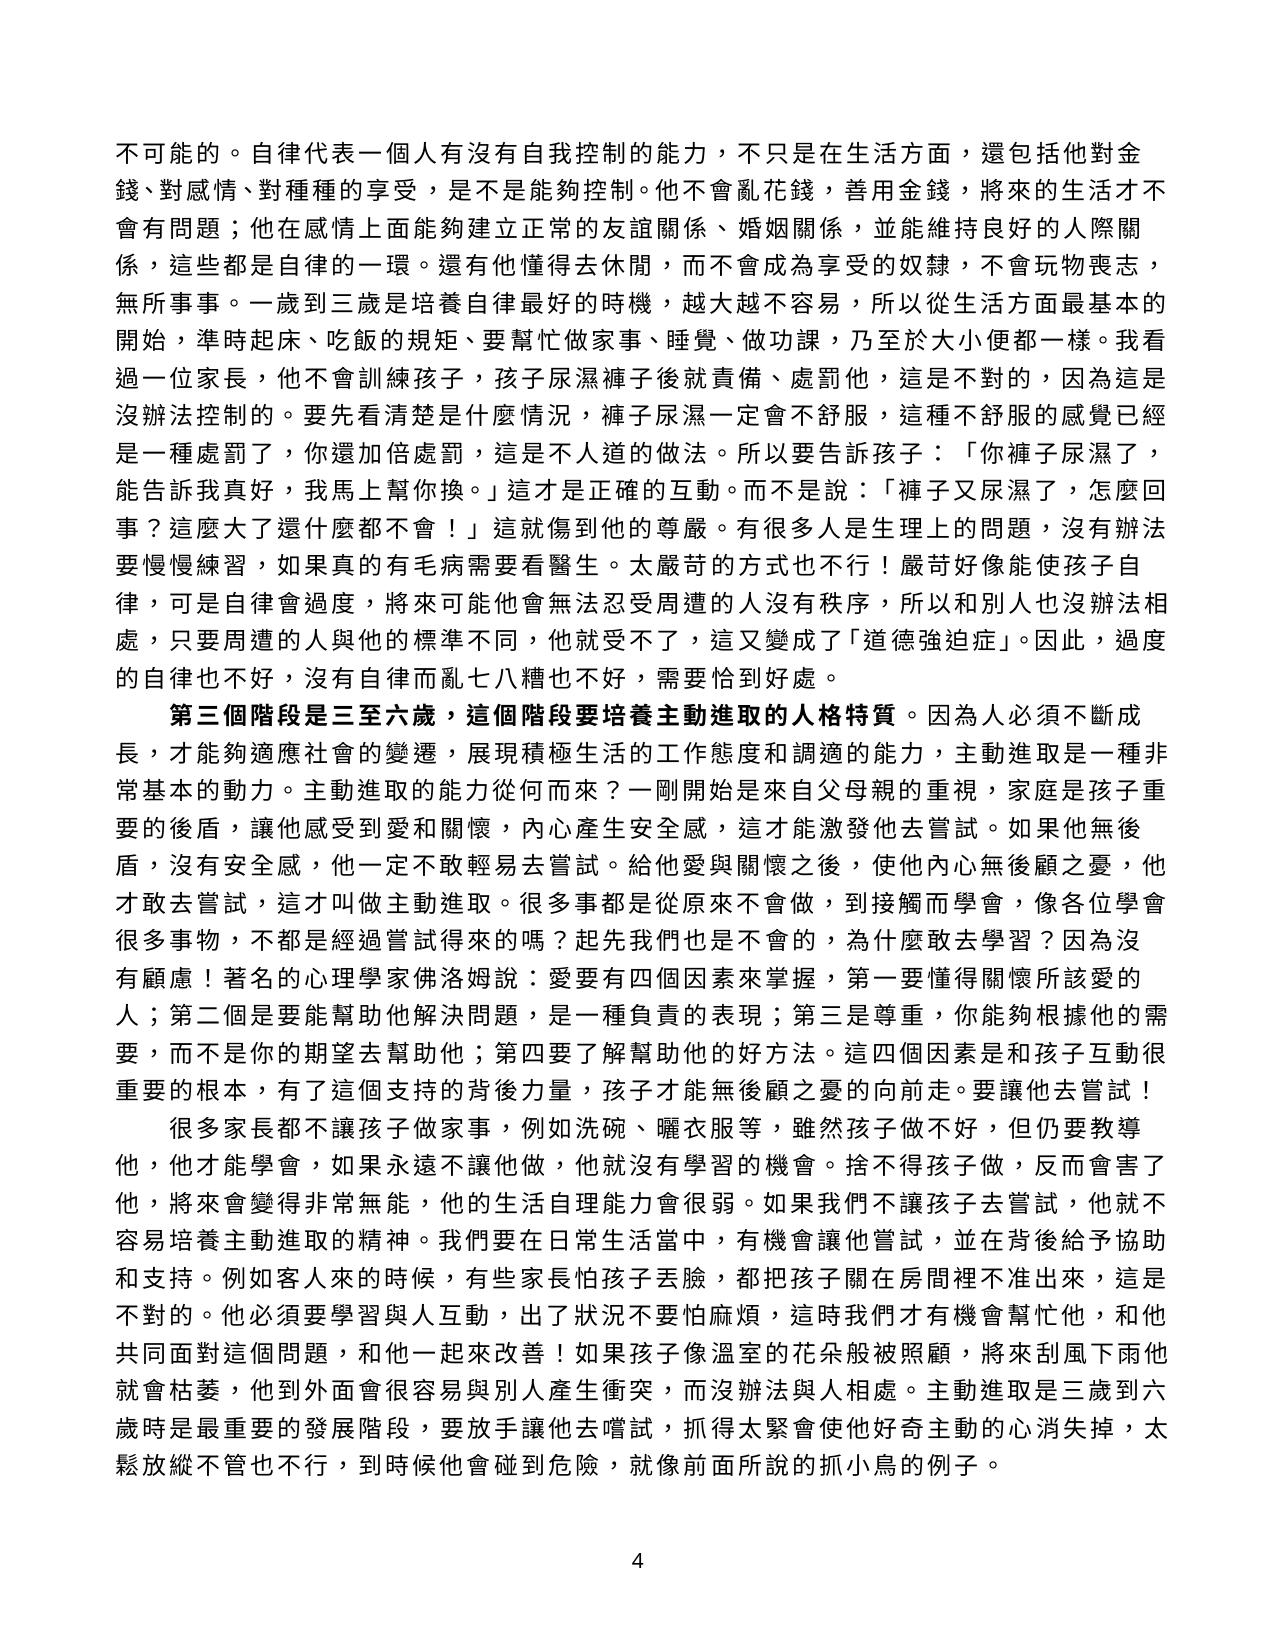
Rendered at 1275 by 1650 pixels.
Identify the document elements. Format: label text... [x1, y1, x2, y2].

table_cell 今天我們來談「踏實」，父母要以身作則引導孩子踏實的生命態度。沒有一個父母例外，都是希望自己的孩子將來不論在生活、學習、人際關係、待人接物等等各方面，都能具備比較好的適應能力，而其中有個關鍵—孩子是否有健全的人格。人格發展是需要去培養的，父母親和學校的老師都扮演重要的角色。但是在學齡前，父母的角色最重要，學齡後則老師和家長並重。 什麼是人格呢？簡單來說，就是一個人所展現出來的恆常行為模式。舉例來講，假設有孩子對人很有敵意、沒有信心，不太敢和別人接觸（不管是朋友或親人），這樣的孩子有什麼問題呢？他對人有敵意、缺乏信賴感，就不容易與別人合作，將來也比較不容易和朋友共同開創事業。他與朋友的交往能力，也因為害怕、有防衛心而變得比較差。當然這只是舉例，人格特質不是只講人際關係，也包括對別人的看法，以及對周遭各種事物的價值觀，或是對生活、工作的基本態度，所以人格的基礎在小時候就要奠定好，人際關係不好的話，就不容易與人互動、合作。假設對生涯觀念有所偏差的話，就不容易開拓自己的人生和事業。例如今年的大專畢業生，聽說有一半沒有找到工作，數目相當龐大，當然這和不景氣有關，可是也有很多工作找不到人來做，這意味著什麼呢？很多年輕人對於為什麼活在世間，為什麼要學習、工作，事實上是不太清楚的。 成功的五個特質 有一項調查顯示，社會上較成功的人，大致上具備五項重要的特質：第一，他們通常比較能夠明白事理。這點的範圍很廣，包括能夠了解生命、生活的意義以及生命的特質是什麼。很多人不明白事理，就會形成有問題的人格特質，什麼事都怪別人。以前我祖母曾告訴我：「不會駕船，也不要嫌河道彎曲。」河道彎曲是很自然、很正常的事情，你要學會順著河道去開船，若只會開直直的運河是不行的。一個人要成功，就要學會反省自己。所以人際關係不好的人，有一種傾向，那就是一直責怪別人，而忘記檢討自己。 第二個特質是，要有好學的精神。如何培養孩子的好學的精神呢？很重要的關鍵，那就是父母親自己要先好學，這是一種身教。好學精神，不只是讀書，還包括常常思惟觀察，不斷的研究改進。若是死讀書是沒有用的，讀了書要活用，腦筋要靈活，思考要靈敏。 第三個特質，要具備多方面的能力。我們現在是個多元的社會，具備多元的能力是很重要的。像有些人專業能力不錯，但語言能力太差，發展就會受到限制，很多東西沒辦法表達。提到語言能力，有件事順帶提一下，教育部想把國小的外語教育由五年級再下降到三年級，最近我剛好看到兩篇文章，一篇是一位推動兒童英語不遺餘力的教授寫的，以前常提議學生提早學英文，他的小孩當然比別人更早學英文，但是他現在很後悔了。因為他發現，語言文字所代表的是文化，有很多文化的意涵是透過語言文字去影響的，英文是外國的文化工具，所描述的大多偏向外國文化。我不是說外國文化不好，但是很明顯的，西洋文化裡面有很多問題，其中最大的問題就是，培養出的孩子非常「自我」，西洋文化非常強調孩子要很獨立。你要尊重他的「自我」，不能傷害他的「自我」，因此，很「自我」的結果就變成了很自私。這位教授現在很後悔，因為他的兩個孩子都非常「自我」。另外一篇是一位極力推動「開放教育」的校長，後來他也指出「開放教育」一直有很多問題，因為「開放教育」的結果，培養出一些「小霸王」、「小怪物」，對孩子的人格發展產生很大的傷害。現在他也非常後悔，他對自己的孩子也是採取開放教育，現在這孩子因為持刀傷人被判刑，差一點造成終身的遺憾。「開放」的結果，孩子們的「任性」都跑出來了，結果對他的人格發展不是件好事情。各位有沒有抓過小鳥？抓得太緊牠會死掉，太鬆又會飛走。教孩子就是這種感覺，尺度的拿捏很重要，須要慢慢去體會揣摩，過與不及都不好。 第四個特質，有好的工作習慣和生活習慣。生活邋遢的人，工作方面往往做不好，像早上九點時，才拎著豆漿、飯糰，跑著去公司打卡的人，在公司很難會是個好員工，因為生活沒辦法自律！ 大發明家愛迪生六十歲的時候，有一天他的研究室被一把火全燒光了。第二天早上他和兒子去巡視，他對兒子說：「我這一輩子的壞習慣，都在昨晚燒光了。」話裡面有兩層意義，一個是因為工作習慣不好，開關該關的沒關，該處理的沒處理，所以研究室燒掉了；第二個意義是，壞習慣燒光了代表著「反省」，很積極的生命態度，因為這一把火讓他重新檢討自己，所以這種積極的人格特質、思惟習慣，就在火燒之後的十天，愛迪生提出新的專利申請—留聲機。愛迪生這種面對自己、檢討自己的習慣真不簡單。我們平常若碰到此事，就立刻問：「是誰放的火？」卻很少檢討自己，都是檢討別人。反省能力是很重要的，一個團體若失去反省的能力，這個團體就會走下坡。我們如果一天到晚指責、批判別人的話，生命不但沒有提升，反而更下降。所以要有好的生活、工作習慣，要學會反省。 第五，成功的人一定很有毅力，堅持貫徹的力量很強，遇難不退。身為父母當然希望孩子成功，所以要透過身教，自己就要以身作則，讓孩子在身教當中學習。 人格發展的重要階段 前面談的五項特質是「結果」，我們要培養孩子健全的人格，應該有哪些重要的因素？人格的發展，有些是在零歲到一歲的階段，有些是一歲到三歲的階段，我按照發展的年齡談，這樣比較有系統。第一階段是零歲到一歲，此時要發展孩子的信任感、安全感。因為一個人信任感較好的話，就比較會主動嘗試新事物。我們常常聽到一句俗話：「在家靠父母，出外靠朋友。」朋友是很重要的，對他未來的人生影響很大。如果對人沒有辦法產生信任感，與人互動時會有焦慮的現象，容易孤獨、孤僻。沒有信任感的人，比較不會主動去嘗試，會產生一種依賴的個性。心理學家說：信任感和安全感是人格發展最早的，從零歲到一歲最明顯。例如生了孩子，卻依然要忙碌上班，而且經常換保母，這會讓孩子沒有安全感，他會奇怪為什麼親近的人突然不見了。保母表現不佳而被換掉，這是大人的事，孩子只會覺得很奇怪，幫他餵牛奶、蓋被子的人怎麼突然不見了，他無法表達，但心理會焦慮，會讓他感受到威脅。親人突然走了，大人也會沒有辦法調適，小孩子也是如此！有人說孩子小的時候不要常抱他、撫摸他，以為這樣孩子會比較獨立。俄國曾做過一個非常殘酷的實驗，他們把剛出生的嬰兒分成兩組，一組是常常親近他、逗弄他；另一組則都不管他，時間到了就用自動的機器餵奶，結果這組沒人關心的嬰兒最後都夭折了，這代表什麼呢？人都是需要被關懷的！如果父母很少抱他、撫摸他，嬰兒會以為父母跑掉了、父母不愛他了，因此他會對人不信任、不安全感。千萬不要在抱著孩子時和配偶吵架，因為吵架時，聲音激烈、呼吸急促，孩子會感受到，他的心靈會有不好的生命經驗。所以抱著小孩吵架是很糟糕的示範。 其實信任感和安全感不只是零歲到一歲，一直到成年時都還有需要的。其中有三件事情很容易讓孩子失去信任感和安全感。首先，就是對孩子的行為漠視不管。有一次我到餐廳吃喜宴，看到有人帶孩子去，可是這孩子跑來跑去，鑽來鑽去，有時從桌子底下穿過去嚇人一跳，擾亂到別人，可是他的父母一直不管，只顧著和人聊天，這就是漠視。這很容易造成孩子將來缺乏安全感和信任感，因為你根本不關心他，讓他去自生自滅，現在他不知道，只顧著玩，可是慢慢養成習慣以後，就變成沒人管，好像沒人要的樣子。另外我也看到一個朋友的孩子，非常畏縮不敢說話，後來我才知道，這位朋友很少理會孩子，沒有親密的親子關係，再加上犯錯時被嚴厲的責備與處罰，就造成孩子這樣的人格特質。 其次，是在公開場合貶抑自己的孩子。我常常在公共場所聽到父母親說：「實在搞不懂，我也不笨，怎麼會生出你這笨小孩！」同時會告訴別人：「我的孩子不會唸書，好差勁！」這就是公開的貶抑，這種貶抑會在孩子心靈深處留下陰影，將來他會沒有安全感，他覺得自己不行，因為他被自己的父母親所否定；以後有一天，他也是否定別人，否定別人的內心深處，其實也是一種不信任，也是一種沒有安全感的心態。 最後，是用支配、控制、威脅的口吻，跟自己的孩子說話。有個母親牙痛帶三個小孩去求診，這些孩子很活潑，母親看到了就警告他們：「不要亂跑，否則等一下醫生會把你們的牙齒拔光。」這位醫生立刻更正：「醫生是幫助你把牙齒的病治好，不是在你不聽話的時候把你的牙齒拔光。」並提醒媽媽，教導孩子不可以用這種方式—恐嚇威脅，不要以為這沒什麼關係，若是照媽媽的說法，使孩子對醫生產生錯誤的印象，以後有病也不敢去找醫生。我們要用比較善巧的方法去引導孩子，例如孩子太晚回家時，不要像個檢察官問案一樣：「你到哪裡去了？做什麼？」而且對他的交代又不太信任，這時候親子之間是沒辦法交心的。你應該教導他：真的有事晚歸要打電話回來，因為我們不放心，你要讓我們知道你在哪裡，和誰在一起，怎麼回來，大概幾點會到家等等，這才是正確的教導。而不是回來後像調查局問案一樣，到最後孩子會對你不信任，他有很多事情不敢和你講，親子之間的溝通就形成很大的障礙。孩子慢慢長大，會有自己的朋友，一些社會活動，你必須讓他去參與，也經由這些參與使他的人格慢慢成長。 第二階段是一歲到三歲，這個階段的人格發展是建立自律。自律怎麼教呢？父母依舊是要以身作則，必須能夠先律己。假設父母親在孩子面前常常沒辦法自我控制，動不動就生氣、罵人，家中東西也沒有歸位放好，生活秩序亂七八糟，這時候你要孩子學好自律是不可能的。自律代表一個人有沒有自我控制的能力，不只是在生活方面，還包括他對金錢、對感情、對種種的享受，是不是能夠控制。他不會亂花錢，善用金錢，將來的生活才不會有問題；他在感情上面能夠建立正常的友誼關係、婚姻關係，並能維持良好的人際關係，這些都是自律的一環。還有他懂得去休閒，而不會成為享受的奴隸，不會玩物喪志，無所事事。一歲到三歲是培養自律最好的時機，越大越不容易，所以從生活方面最基本的開始，準時起床、吃飯的規矩、要幫忙做家事、睡覺、做功課，乃至於大小便都一樣。我看過一位家長，他不會訓練孩子，孩子尿濕褲子後就責備、處罰他，這是不對的，因為這是沒辦法控制的。要先看清楚是什麼情況，褲子尿濕一定會不舒服，這種不舒服的感覺已經是一種處罰了，你還加倍處罰，這是不人道的做法。所以要告訴孩子：「你褲子尿濕了，能告訴我真好，我馬上幫你換。」這才是正確的互動。而不是說：「褲子又尿濕了，怎麼回事？這麼大了還什麼都不會！」這就傷到他的尊嚴。有很多人是生理上的問題，沒有辦法要慢慢練習，如果真的有毛病需要看醫生。太嚴苛的方式也不行！嚴苛好像能使孩子自律，可是自律會過度，將來可能他會無法忍受周遭的人沒有秩序，所以和別人也沒辦法相處，只要周遭的人與他的標準不同，他就受不了，這又變成了「道德強迫症」。因此，過度的自律也不好，沒有自律而亂七八糟也不好，需要恰到好處。 第三個階段是三至六歲，這個階段要培養主動進取的人格特質。因為人必須不斷成長，才能夠適應社會的變遷，展現積極生活的工作態度和調適的能力，主動進取是一種非常基本的動力。主動進取的能力從何而來？一剛開始是來自父母親的重視，家庭是孩子重要的後盾，讓他感受到愛和關懷，內心產生安全感，這才能激發他去嘗試。如果他無後盾，沒有安全感，他一定不敢輕易去嘗試。給他愛與關懷之後，使他內心無後顧之憂，他才敢去嘗試，這才叫做主動進取。很多事都是從原來不會做，到接觸而學會，像各位學會很多事物，不都是經過嘗試得來的嗎？起先我們也是不會的，為什麼敢去學習？因為沒有顧慮！著名的心理學家佛洛姆說：愛要有四個因素來掌握，第一要懂得關懷所該愛的人；第二個是要能幫助他解決問題，是一種負責的表現；第三是尊重，你能夠根據他的需要，而不是你的期望去幫助他；第四要了解幫助他的好方法。這四個因素是和孩子互動很重要的根本，有了這個支持的背後力量，孩子才能無後顧之憂的向前走。要讓他去嘗試！ 很多家長都不讓孩子做家事，例如洗碗、曬衣服等，雖然孩子做不好，但仍要教導他，他才能學會，如果永遠不讓他做，他就沒有學習的機會。捨不得孩子做，反而會害了他，將來會變得非常無能，他的生活自理能力會很弱。如果我們不讓孩子去嘗試，他就不容易培養主動進取的精神。我們要在日常生活當中，有機會讓他嘗試，並在背後給予協助和支持。例如客人來的時候，有些家長怕孩子丟臉，都把孩子關在房間裡不准出來，這是不對的。他必須要學習與人互動，出了狀況不要怕麻煩，這時我們才有機會幫忙他，和他共同面對這個問題，和他一起來改善！如果孩子像溫室的花朵般被照顧，將來刮風下雨他就會枯萎，他到外面會很容易與別人產生衝突，而沒辦法與人相處。主動進取是三歲到六歲時是最重要的發展階段，要放手讓他去嚐試，抓得太緊會使他好奇主動的心消失掉，太鬆放縱不管也不行，到時候他會碰到危險，就像前面所說的抓小鳥的例子。 孩子要不斷去吸取經驗，經驗越多信心越強，主動性也就越強。不要隨便的羞辱孩子，他做的不夠好，仍要鼓勵他，讓他有機會重新再站起來，做不對時要告訴他怎麼做才對。零歲到一歲的重點是信任和安全感，一歲到三歲時的重點是自律。三歲到六歲時，是要培養主動進取，這時剛好是幼稚園階段，所以幼稚園教育很重要。 第四階段是六到十二歲，其人格發展是勤奮和負責。世間成功的人，一定有勤奮和負責的習慣，勤奮是從小就要培養的，讓孩子參與做家事，給他協助，給他期望。若只有期望而無協助，會變成一種壓力，這也是不行的。美國中學生的研究調查發現，成績差適應不好的孩子有幾個特性：第一、常常曠課，但是家長不重視。第二、家裡缺少讀物，父母很少和孩子一起讀書。第三、看電視的時間太長。現在很多小孩耐性差，挫折容忍度低，和看電視有很大的關係。為什麼沒有耐性呢？電視上演一個人的一生或是一個朝代的故事，一個小時就演完了，電視帶給他的是一種虛幻的感覺，以為有很多事情很快就可以達到完成。加上現在的速食文化，造成他們沒有耐性，不只是那些東西本身不好，還包括不願花一個小時做晚餐，而想打個電話叫外賣的東西來吃。有時候讓孩子參與一起洗菜、做菜，是很好的親子互動機會。我有天在國語日報上看到一篇文章，提到「Lan Party」，就是區域網路俱樂部，也就是週六、週日時，幾個國中生、高中生，每人抱著自己的電腦到一個同學家裡，大家就把各台電腦連線接在一起，變成一個網路，開始玩網路遊戲。聽說玩到二十四小時、四十八甚至七十二小時，中間累了就躺下來睡覺，餓了就打電話叫披薩進來吃，這是新流行的「Lan Party」。如果你的小孩抱一台電腦，星期六說要去同學家做功課，那你就要小心啦！現在小孩子沒有耐性、挫折感，這些都是電視、網路造成的問題。電視同時也是學習暴力的來源，有個外國幼稚園實驗，有一組常觀看暴力的卡通節目，另一組就不讓他們看，一段時間之後再觀察，發現孩子們之間互動的情形，常看暴力節目的孩子一定習慣用暴力來解決問題，沒有看暴力卡通的孩子就不會如此。 另外一個問題，家長只注重智育。其實成績並不代表一切，真的是這樣！如果說成績不好就沒有前途，這是一種錯誤的觀念！不要只注重成績，應該讓孩子有多方面的，比較健全的發展，一個人可能智育較差，但是其他方面不錯，為什麼不讓他們發展出來？還有要讓孩子知道：學習的過程本來就是要吃苦！很多人誤解「快樂學習」的意義，快樂的學習不是說在學習的當中就馬上很快樂，而是「學習的過程不一定是快樂的，最後的那個結果是快樂的。」吃得苦中苦，方為人上人。 最後，還要有適當的休閒活動。休息的目的是為了走更遠的路，所以休閒中心在外國叫做recreation center，為什麼稱為recreation？再創造！再創造出新的潛能。一直忙，忙到最後僵化了，不行！彈性會疲乏，一定要讓他能夠有彈性，這一點也很重要。 [114, 131, 1168, 1484]
